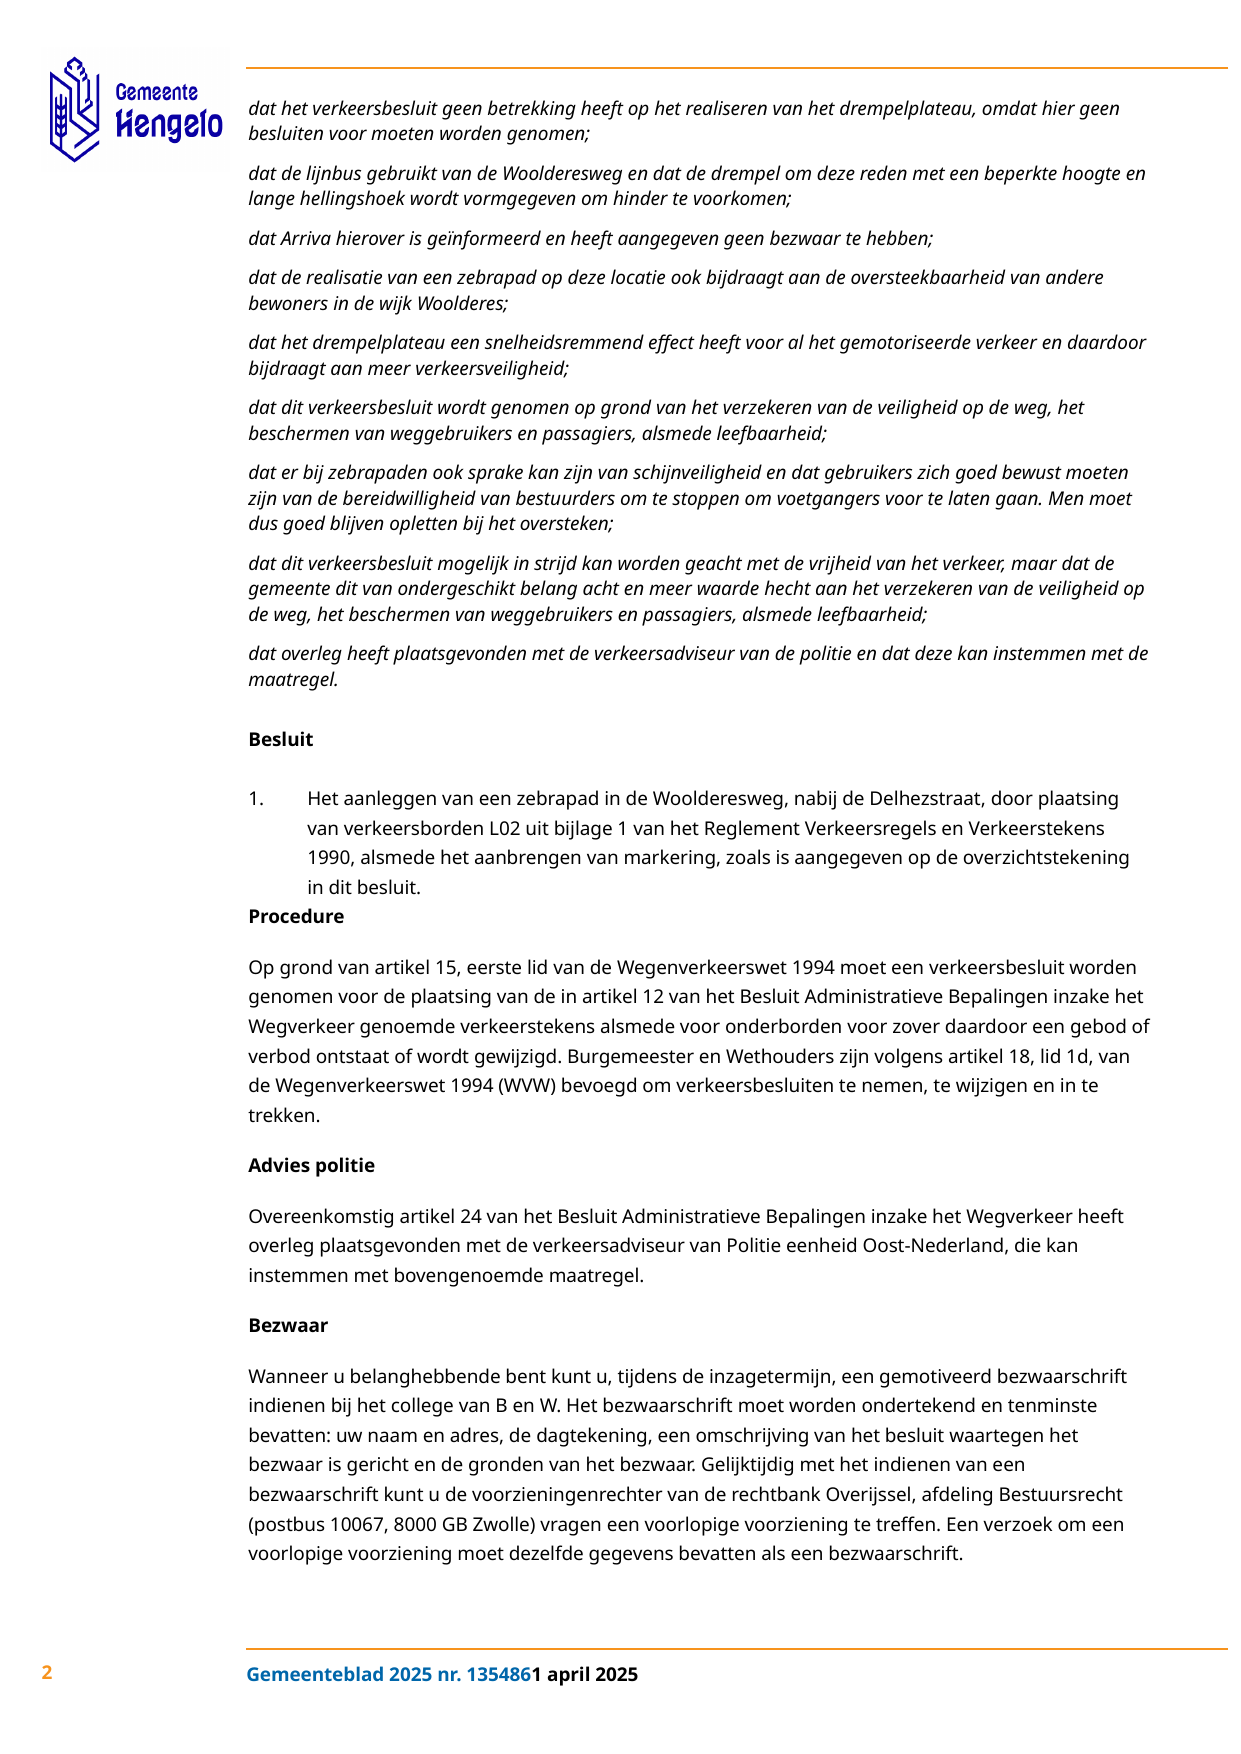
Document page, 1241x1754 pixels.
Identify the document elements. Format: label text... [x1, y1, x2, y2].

text dat het drempelplateau een snelheidsremmend effect heeft voor al het gemotoriseerde verkeer en daardoor bijdraagt aan meer verkeersveiligheid; [248, 329, 1152, 381]
text Overeenkomstig artikel 24 van het Besluit Administratieve Bepalingen inzake het Wegverkeer heeft overleg plaatsgevonden met de verkeersadviseur van Politie eenheid Oost-Nederland, die kan instemmen met bovengenoemde maatregel. [248, 1203, 1152, 1288]
text dat dit verkeersbesluit wordt genomen op grond van het verzekeren van de veiligheid op de weg, het beschermen van weggebruikers en passagiers, alsmede leefbaarheid; [248, 394, 1152, 446]
text dat overleg heeft plaatsgevonden met de verkeersadviseur van de politie en dat deze kan instemmen met de maatregel. [248, 641, 1152, 692]
picture [41, 47, 231, 172]
text dat dit verkeersbesluit mogelijk in strijd kan worden geacht met de vrijheid van het verkeer, maar dat de gemeente dit van ondergeschikt belang acht en meer waarde hecht aan het verzekeren van de veiligheid op de weg, het beschermen van weggebruikers en passagiers, alsmede leefbaarheid; [248, 550, 1152, 627]
text Besluit [248, 726, 1152, 752]
text dat Arriva hierover is geïnformeerd en heeft aangegeven geen bezwaar te hebben; [248, 225, 1152, 251]
text Bezwaar [248, 1312, 1152, 1338]
text dat er bij zebrapaden ook sprake kan zijn van schijnveiligheid en dat gebruikers zich goed bewust moeten zijn van de bereidwilligheid van bestuurders om te stoppen om voetgangers voor te laten gaan. Men moet dus goed blijven opletten bij het oversteken; [248, 459, 1152, 536]
text dat het verkeersbesluit geen betrekking heeft op het realiseren van het drempelplateau, omdat hier geen besluiten voor moeten worden genomen; [248, 95, 1152, 146]
text dat de lijnbus gebruikt van de Woolderesweg en dat de drempel om deze reden met een beperkte hoogte en lange hellingshoek wordt vormgegeven om hinder te voorkomen; [248, 160, 1152, 211]
text Op grond van artikel 15, eerste lid van de Wegenverkeerswet 1994 moet een verkeersbesluit worden genomen voor de plaatsing van de in artikel 12 van het Besluit Administratieve Bepalingen inzake het Wegverkeer genoemde verkeerstekens alsmede voor onderborden voor zover daardoor een gebod of verbod ontstaat of wordt gewijzigd. Burgemeester en Wethouders zijn volgens artikel 18, lid 1d, van de Wegenverkeerswet 1994 (WVW) bevoegd om verkeersbesluiten te nemen, te wijzigen en in te trekken. [248, 954, 1152, 1128]
text Advies politie [248, 1152, 1152, 1178]
text Wanneer u belanghebbende bent kunt u, tijdens de inzagetermijn, een gemotiveerd bezwaarschrift indienen bij het college van B en W. Het bezwaarschrift moet worden ondertekend en tenminste bevatten: uw naam en adres, de dagtekening, een omschrijving van het besluit waartegen het bezwaar is gericht en de gronden van het bezwaar. Gelijktijdig met het indienen van een bezwaarschrift kunt u de voorzieningenrechter van de rechtbank Overijssel, afdeling Bestuursrecht (postbus 10067, 8000 GB Zwolle) vragen een voorlopige voorziening te treffen. Een verzoek om een voorlopige voorziening moet dezelfde gegevens bevatten als een bezwaarschrift. [248, 1363, 1152, 1566]
text Procedure [248, 904, 1152, 929]
list Het aanleggen van een zebrapad in de Woolderesweg, nabij de Delhezstraat, door plaatsing van verkeersborden L02 uit bijlage 1 van het Reglement Verkeersregels en Verkeerstekens 1990, alsmede het aanbrengen van markering, zoals is aangegeven op de overzichtstekening in dit besluit. [248, 785, 1152, 900]
text dat de realisatie van een zebrapad op deze locatie ook bijdraagt aan de oversteekbaarheid van andere bewoners in de wijk Woolderes; [248, 264, 1152, 316]
